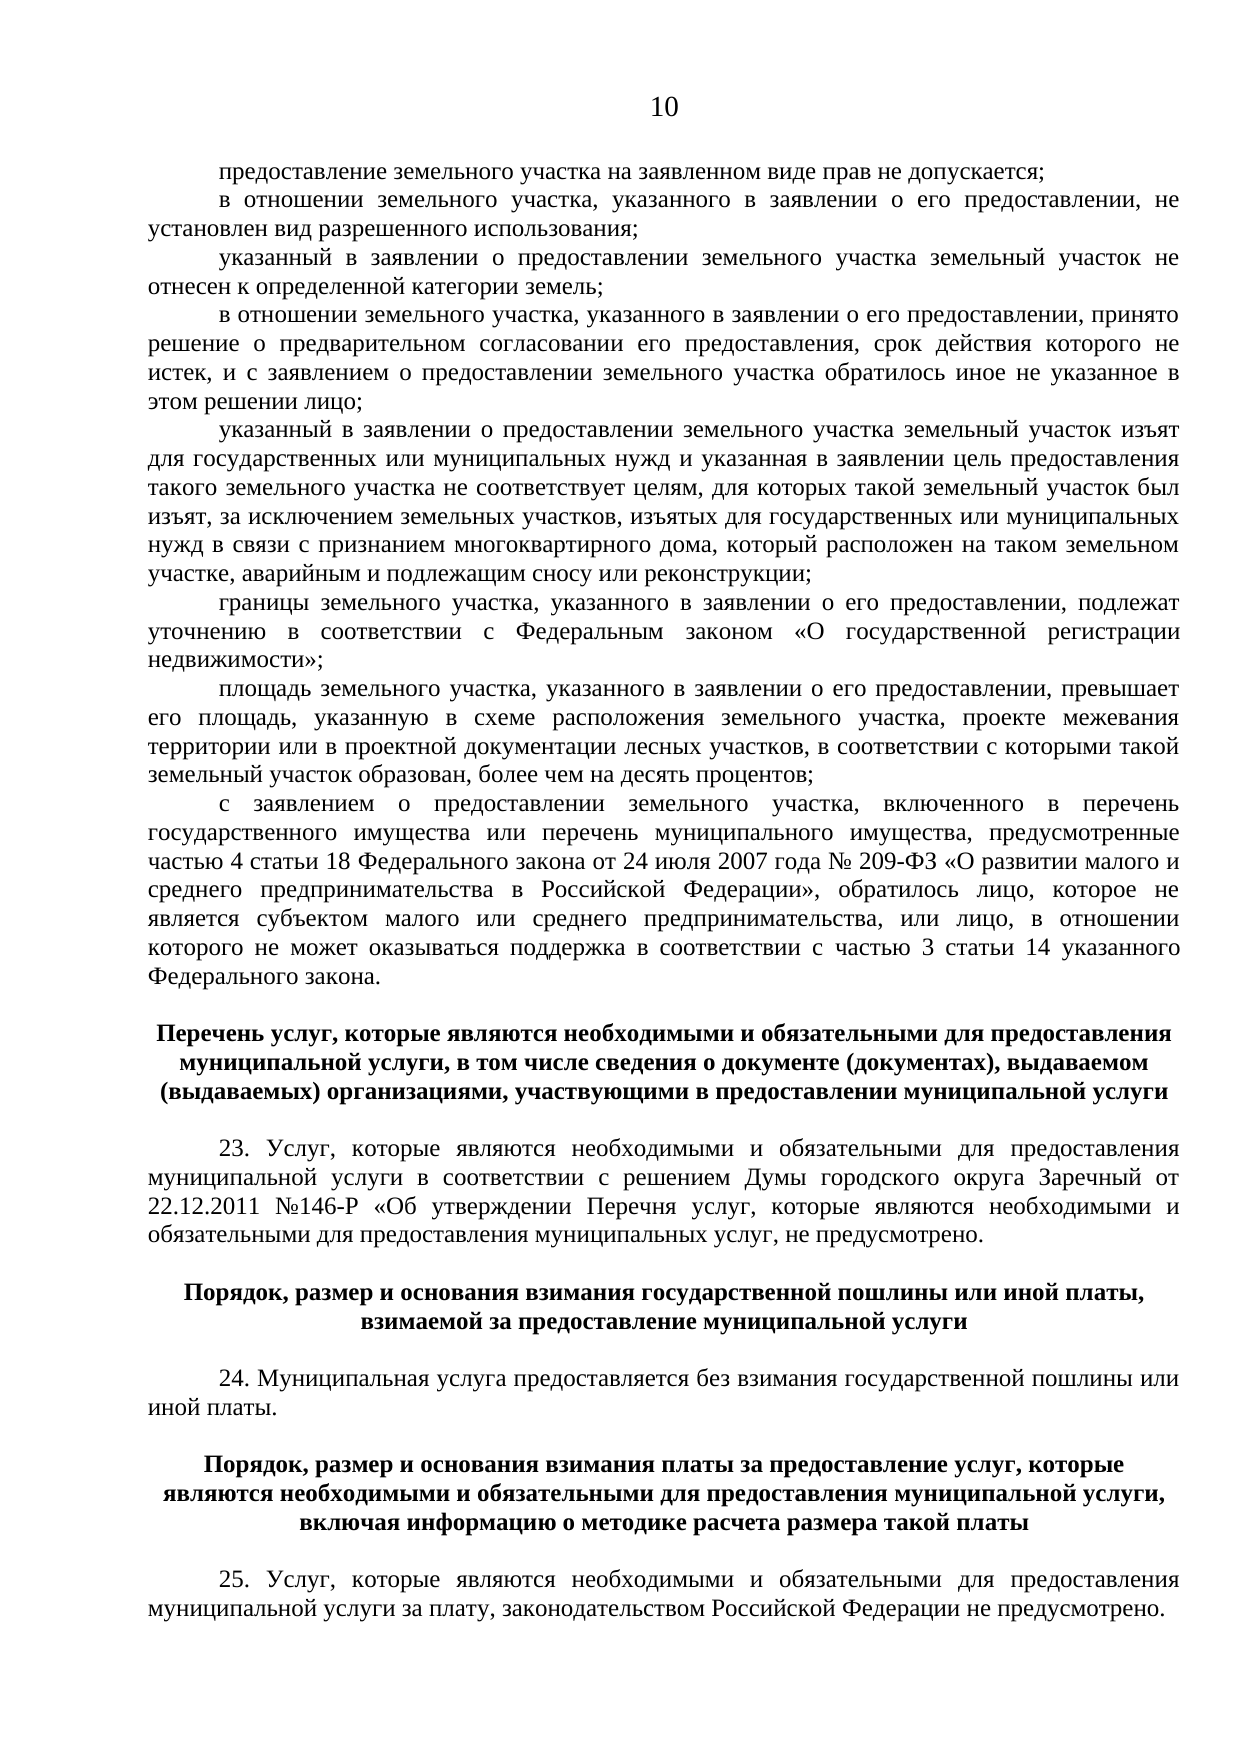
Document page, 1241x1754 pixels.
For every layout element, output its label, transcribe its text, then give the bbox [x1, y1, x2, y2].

text площадь земельного участка, указанного в заявлении о его предоставлении, превышает его площадь, указанную в схеме расположения земельного участка, проекте межевания территории или в проектной документации лесных участков, в соответствии с которыми такой земельный участок образован, более чем на десять процентов; [148, 673, 1181, 788]
text 23. Услуг, которые являются необходимыми и обязательными для предоставления муниципальной услуги в соответствии с решением Думы городского округа Заречный от 22.12.2011 №146-Р «Об утверждении Перечня услуг, которые являются необходимыми и обязательными для предоставления муниципальных услуг, не предусмотрено. [148, 1133, 1181, 1248]
text с заявлением о предоставлении земельного участка, включенного в перечень государственного имущества или перечень муниципального имущества, предусмотренные частью 4 статьи 18 Федерального закона от 24 июля 2007 года № 209-ФЗ «О развитии малого и среднего предпринимательства в Российской Федерации», обратилось лицо, которое не является субъектом малого или среднего предпринимательства, или лицо, в отношении которого не может оказываться поддержка в соответствии с частью 3 статьи 14 указанного Федерального закона. [148, 788, 1181, 989]
text указанный в заявлении о предоставлении земельного участка земельный участок не отнесен к определенной категории земель; [148, 242, 1181, 299]
text в отношении земельного участка, указанного в заявлении о его предоставлении, принято решение о предварительном согласовании его предоставления, срок действия которого не истек, и с заявлением о предоставлении земельного участка обратилось иное не указанное в этом решении лицо; [148, 299, 1181, 414]
subtitle Перечень услуг, которые являются необходимыми и обязательными для предоставления муниципальной услуги, в том числе сведения о документе (документах), выдаваемом (выдаваемых) организациями, участвующими в предоставлении муниципальной услуги [148, 1018, 1181, 1104]
text 24. Муниципальная услуга предоставляется без взимания государственной пошлины или иной платы. [148, 1363, 1181, 1421]
text границы земельного участка, указанного в заявлении о его предоставлении, подлежат уточнению в соответствии с Федеральным законом «О государственной регистрации недвижимости»; [148, 587, 1181, 673]
subtitle Порядок, размер и основания взимания государственной пошлины или иной платы, взимаемой за предоставление муниципальной услуги [148, 1277, 1181, 1334]
text 25. Услуг, которые являются необходимыми и обязательными для предоставления муниципальной услуги за плату, законодательством Российской Федерации не предусмотрено. [148, 1564, 1181, 1622]
text указанный в заявлении о предоставлении земельного участка земельный участок изъят для государственных или муниципальных нужд и указанная в заявлении цель предоставления такого земельного участка не соответствует целям, для которых такой земельный участок был изъят, за исключением земельных участков, изъятых для государственных или муниципальных нужд в связи с признанием многоквартирного дома, который расположен на таком земельном участке, аварийным и подлежащим сносу или реконструкции; [148, 414, 1181, 587]
subtitle Порядок, размер и основания взимания платы за предоставление услуг, которые являются необходимыми и обязательными для предоставления муниципальной услуги, включая информацию о методике расчета размера такой платы [148, 1449, 1181, 1536]
text предоставление земельного участка на заявленном виде прав не допускается; [148, 156, 1181, 184]
text в отношении земельного участка, указанного в заявлении о его предоставлении, не установлен вид разрешенного использования; [148, 184, 1181, 242]
